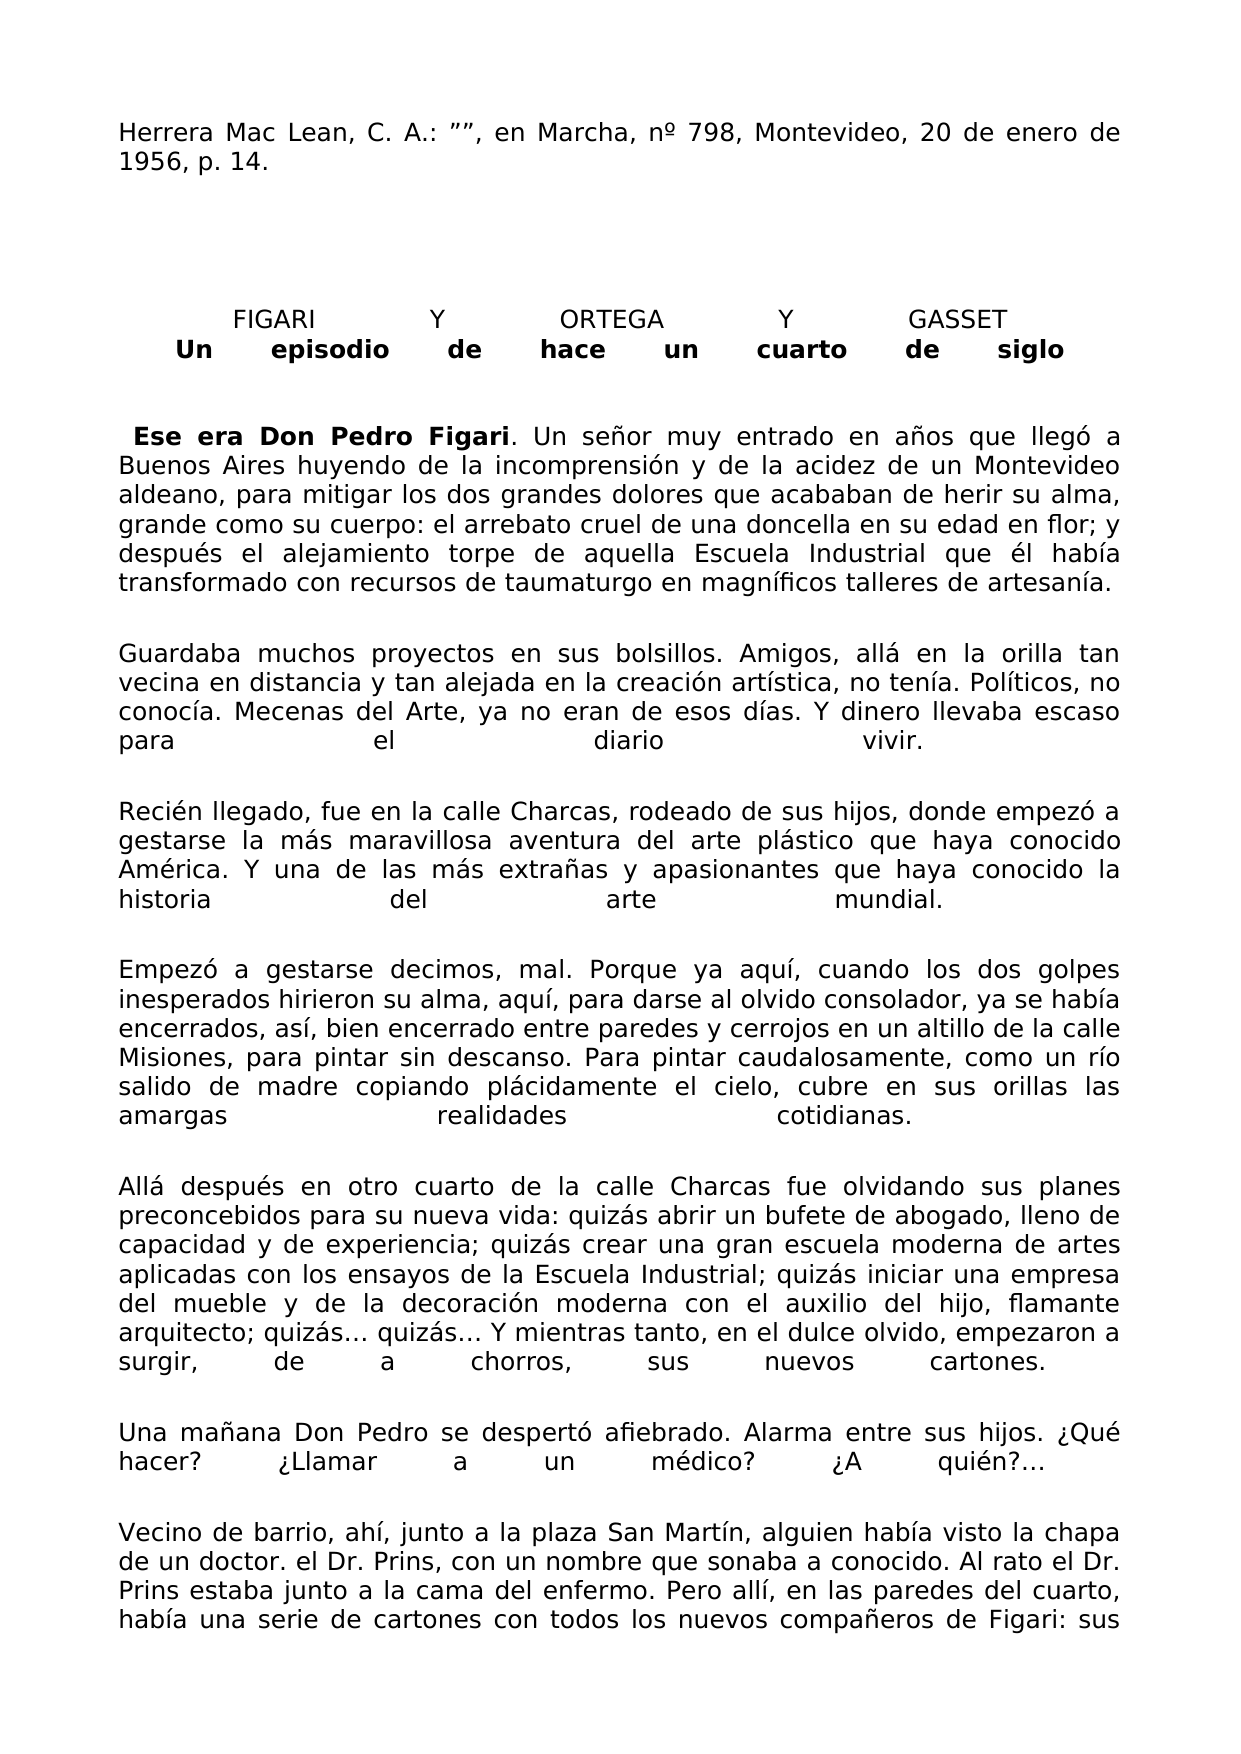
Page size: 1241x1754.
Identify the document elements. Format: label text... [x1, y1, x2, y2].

text FIGARI Y ORTEGA Y GASSET Un episodio de hace un cuarto de siglo Ese era Don Pedro Figari. Un señor muy entrado en años que llegó a Buenos Aires huyendo de la incomprensión y de la acidez de un Montevideo aldeano, para mitigar los dos grandes dolores que acababan de herir su alma, grande como su cuerpo: el arrebato cruel de una doncella en su edad en flor; y después el alejamiento torpe de aquella Escuela Industrial que él había transformado con recursos de taumaturgo en magníficos talleres de artesanía. [118, 189, 1122, 626]
text Herrera Mac Lean, C. A.: ”FIXME internalmedia: figari:otros_documentos:pages_from_798-enero-20-1956.pdf”, en Marcha, nº 798, Montevideo, 20 de enero de 1956, p. 14. [118, 118, 1122, 176]
text Recién llegado, fue en la calle Charcas, rodeado de sus hijos, donde empezó a gestarse la más maravillosa aventura del arte plástico que haya conocido América. Y una de las más extrañas y apasionantes que haya conocido la historia del arte mundial. [118, 797, 1122, 943]
text Allá después en otro cuarto de la calle Charcas fue olvidando sus planes preconcebidos para su nueva vida: quizás abrir un bufete de abogado, lleno de capacidad y de experiencia; quizás crear una gran escuela moderna de artes aplicadas con los ensayos de la Escuela Industrial; quizás iniciar una empresa del mueble y de la decoración moderna con el auxilio del hijo, flamante arquitecto; quizás… quizás… Y mientras tanto, en el dulce olvido, empezaron a surgir, de a chorros, sus nuevos cartones. [118, 1172, 1122, 1406]
text Guardaba muchos proyectos en sus bolsillos. Amigos, allá en la orilla tan vecina en distancia y tan alejada en la creación artística, no tenía. Políticos, no conocía. Mecenas del Arte, ya no eran de esos días. Y dinero llevaba escaso para el diario vivir. [118, 639, 1122, 785]
text Una mañana Don Pedro se despertó afiebrado. Alarma entre sus hijos. ¿Qué hacer? ¿Llamar a un médico? ¿A quién?… [118, 1418, 1122, 1506]
text Empezó a gestarse decimos, mal. Porque ya aquí, cuando los dos golpes inesperados hirieron su alma, aquí, para darse al olvido consolador, ya se había encerrados, así, bien encerrado entre paredes y cerrojos en un altillo de la calle Misiones, para pintar sin descanso. Para pintar caudalosamente, como un río salido de madre copiando plácidamente el cielo, cubre en sus orillas las amargas realidades cotidianas. [118, 956, 1122, 1160]
text Vecino de barrio, ahí, junto a la plaza San Martín, alguien había visto la chapa de un doctor. el Dr. Prins, con un nombre que sonaba a conocido. Al rato el Dr. Prins estaba junto a la cama del enfermo. Pero allí, en las paredes del cuarto, había una serie de cartones con todos los nuevos compañeros de Figari: sus [118, 1518, 1122, 1635]
